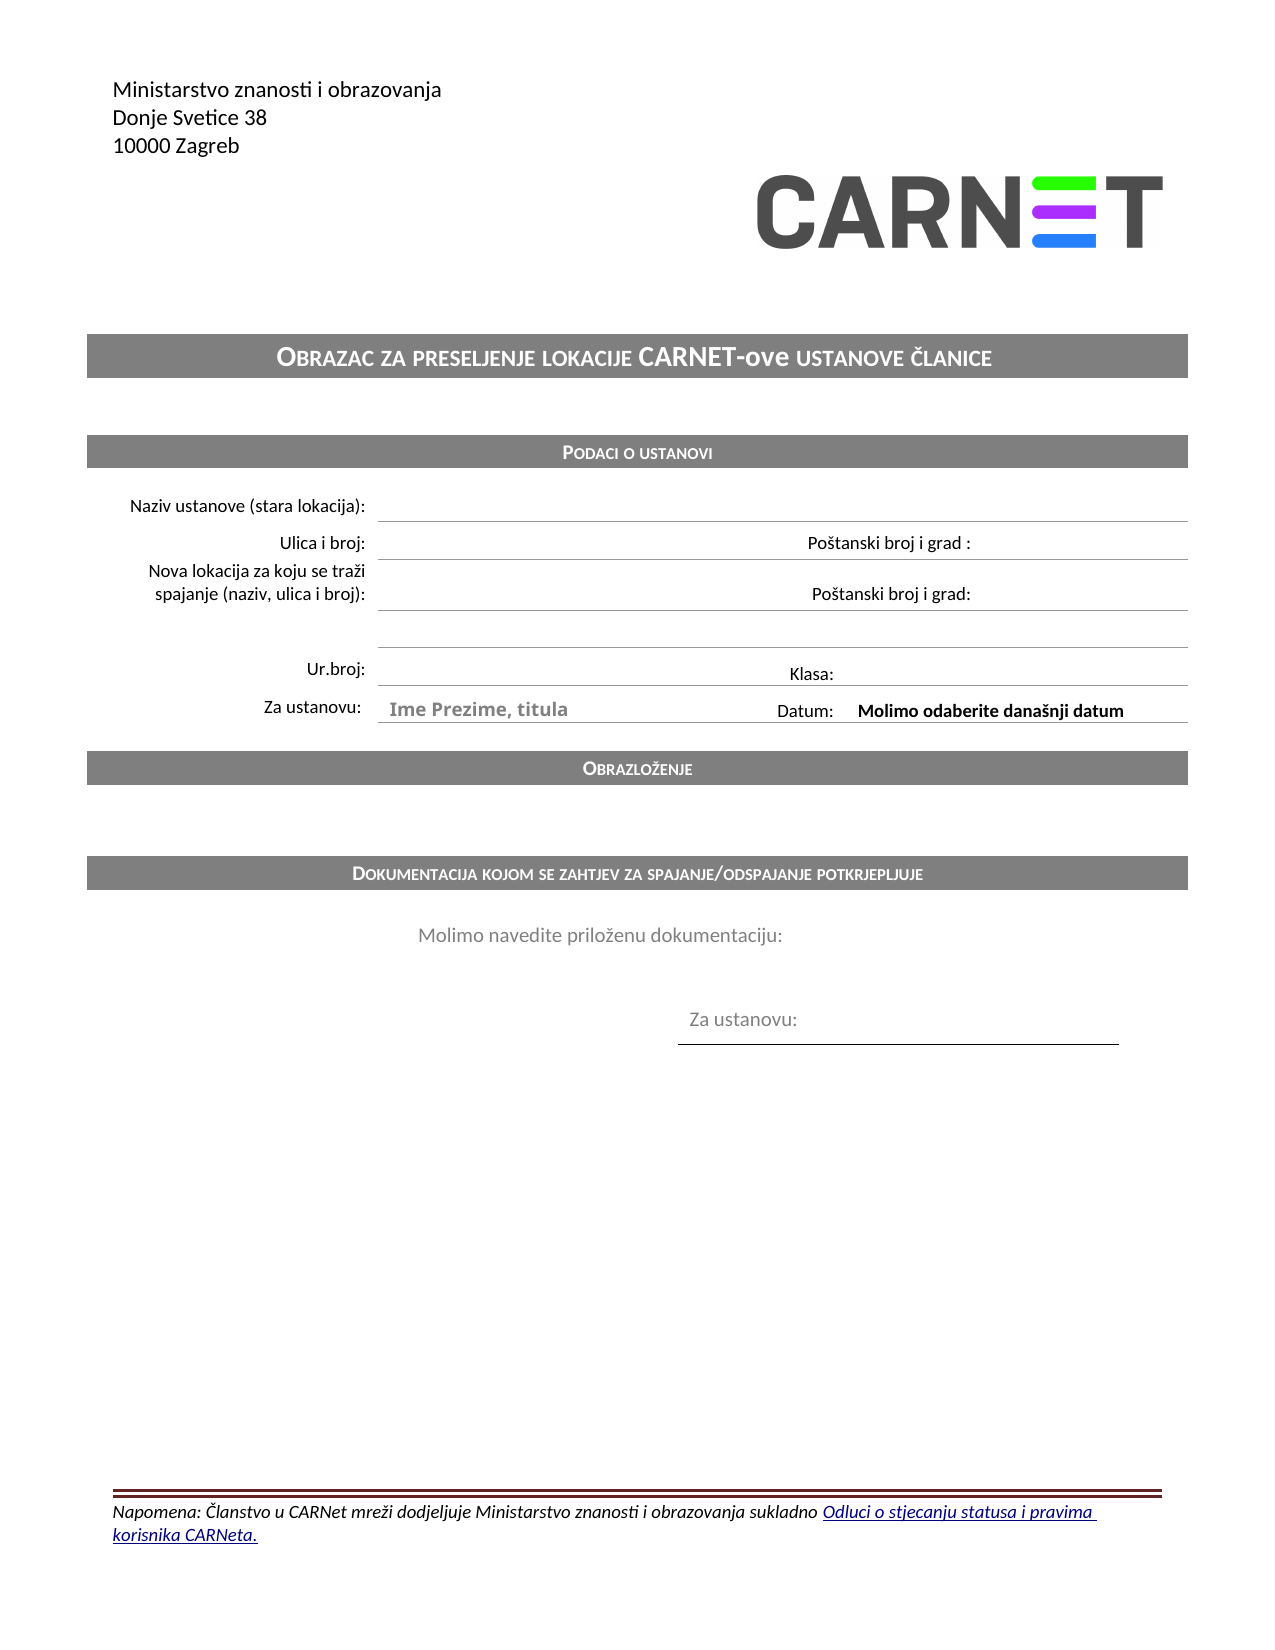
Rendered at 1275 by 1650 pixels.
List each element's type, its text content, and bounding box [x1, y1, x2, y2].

table_header Podaci o ustanovi [87, 435, 1188, 468]
table_cell Poštanski broj i grad : [771, 522, 983, 558]
table_cell [983, 611, 1188, 647]
table_cell Molimo navedite priloženu dokumentaciju: [87, 916, 1125, 951]
table_header [1119, 995, 1162, 1044]
table_cell Ime Prezime, titula [378, 686, 676, 722]
table_cell [771, 611, 983, 647]
table_header Za ustanovu: [678, 995, 1118, 1044]
table_cell [378, 522, 771, 558]
table_cell Poštanski broj i grad: [771, 560, 983, 609]
table_cell [378, 484, 1188, 521]
table_cell [87, 610, 377, 647]
table_cell [87, 811, 1188, 841]
table_cell [87, 722, 1188, 751]
table_cell Naziv ustanove (stara lokacija): [87, 484, 377, 521]
table_cell [378, 560, 771, 609]
table_cell [87, 785, 1188, 811]
table_cell Klasa: [640, 648, 846, 684]
table_header Dokumentacija kojom se zahtjev za spajanje/odspajanje potkrjepljuje [87, 856, 1188, 890]
table_cell Ur.broj: [87, 647, 377, 684]
table_cell [87, 841, 1188, 856]
table_cell [87, 890, 1125, 916]
table_cell Nova lokacija za koju se traži spajanje (naziv, ulica i broj): [87, 559, 377, 609]
table_cell [1125, 916, 1188, 951]
table_cell Molimo odaberite današnji datum [846, 686, 1188, 722]
table_cell [378, 611, 771, 647]
table_cell Obrazloženje [87, 751, 1188, 785]
table_cell Datum: [676, 686, 846, 722]
table_cell [87, 469, 1188, 483]
table_cell Ulica i broj: [87, 521, 377, 558]
table_cell Za ustanovu: [87, 685, 377, 722]
table_cell [378, 648, 639, 684]
table_cell [1125, 890, 1188, 916]
table_cell [983, 522, 1188, 558]
table_cell [983, 560, 1188, 609]
table_cell [846, 648, 1188, 684]
